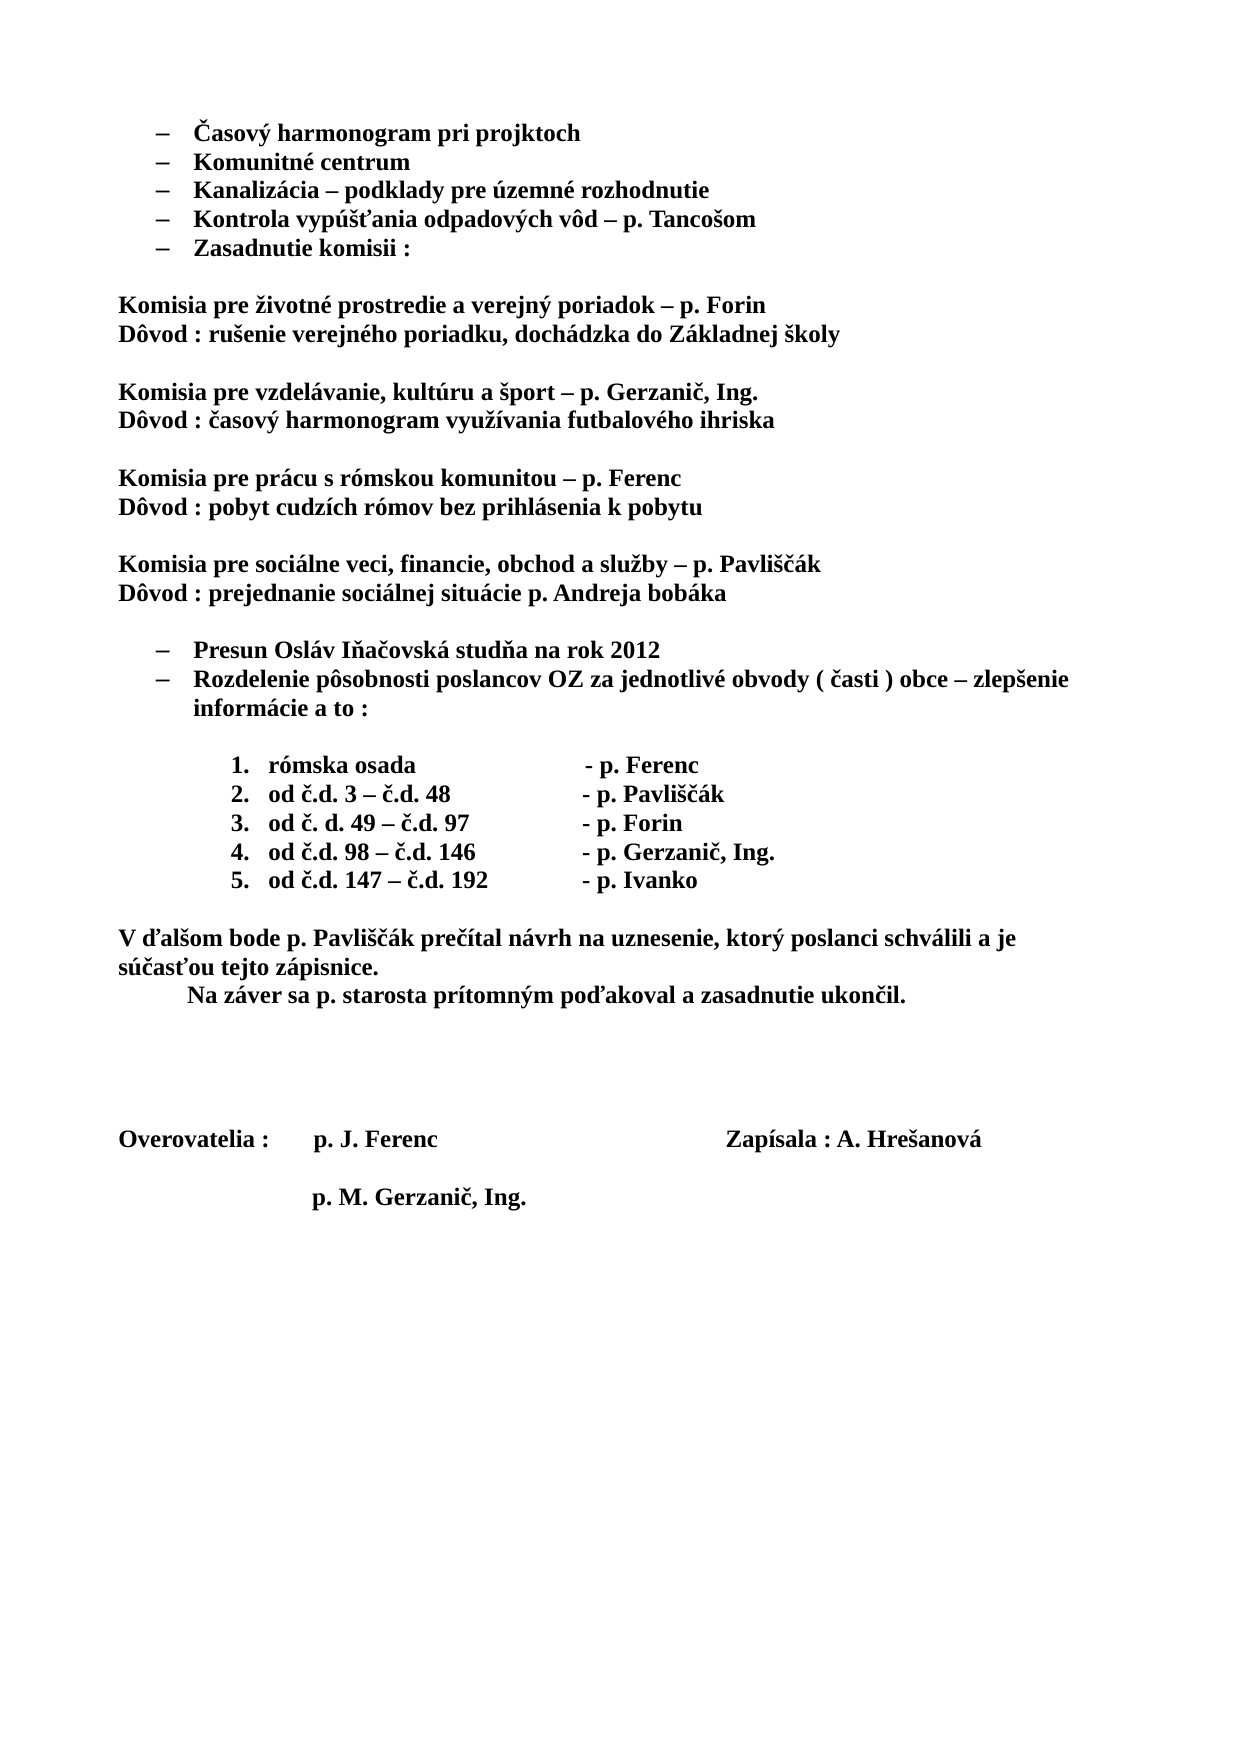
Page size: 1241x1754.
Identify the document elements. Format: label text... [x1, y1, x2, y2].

text p. M. Gerzanič, Ing. [118, 1182, 1122, 1211]
list od č. d. 49 – č.d. 97 - p. Forin [231, 808, 1122, 837]
list Kanalizácia – podklady pre územné rozhodnutie [156, 176, 1122, 204]
list Komunitné centrum [156, 147, 1122, 176]
list informácie a to : [156, 693, 1122, 722]
text Dôvod : časový harmonogram využívania futbalového ihriska [118, 406, 1122, 434]
list od č.d. 3 – č.d. 48 - p. Pavliščák [231, 779, 1122, 808]
text Na záver sa p. starosta prítomným poďakoval a zasadnutie ukončil. [118, 981, 1122, 1009]
list rómska osada - p. Ferenc [231, 751, 1122, 779]
text Komisia pre vzdelávanie, kultúru a šport – p. Gerzanič, Ing. [118, 377, 1122, 406]
text Komisia pre sociálne veci, financie, obchod a služby – p. Pavliščák [118, 549, 1122, 578]
list Časový harmonogram pri projktoch [156, 118, 1122, 147]
list Kontrola vypúšťania odpadových vôd – p. Tancošom [156, 204, 1122, 233]
text V ďalšom bode p. Pavliščák prečítal návrh na uznesenie, ktorý poslanci schválili a je [118, 923, 1122, 952]
text Dôvod : rušenie verejného poriadku, dochádzka do Základnej školy [118, 319, 1122, 348]
text Overovatelia : p. J. Ferenc Zapísala : A. Hrešanová [118, 1124, 1122, 1153]
list Rozdelenie pôsobnosti poslancov OZ za jednotlivé obvody ( časti ) obce – zlepšenie [156, 664, 1122, 693]
text súčasťou tejto zápisnice. [118, 952, 1122, 981]
text Dôvod : prejednanie sociálnej situácie p. Andreja bobáka [118, 578, 1122, 607]
list od č.d. 98 – č.d. 146 - p. Gerzanič, Ing. [231, 837, 1122, 866]
list Presun Osláv Iňačovská studňa na rok 2012 [156, 636, 1122, 664]
text Dôvod : pobyt cudzích rómov bez prihlásenia k pobytu [118, 492, 1122, 521]
list od č.d. 147 – č.d. 192 - p. Ivanko [231, 866, 1122, 894]
text Komisia pre životné prostredie a verejný poriadok – p. Forin [118, 291, 1122, 319]
list Zasadnutie komisii : [156, 233, 1122, 262]
text Komisia pre prácu s rómskou komunitou – p. Ferenc [118, 463, 1122, 492]
